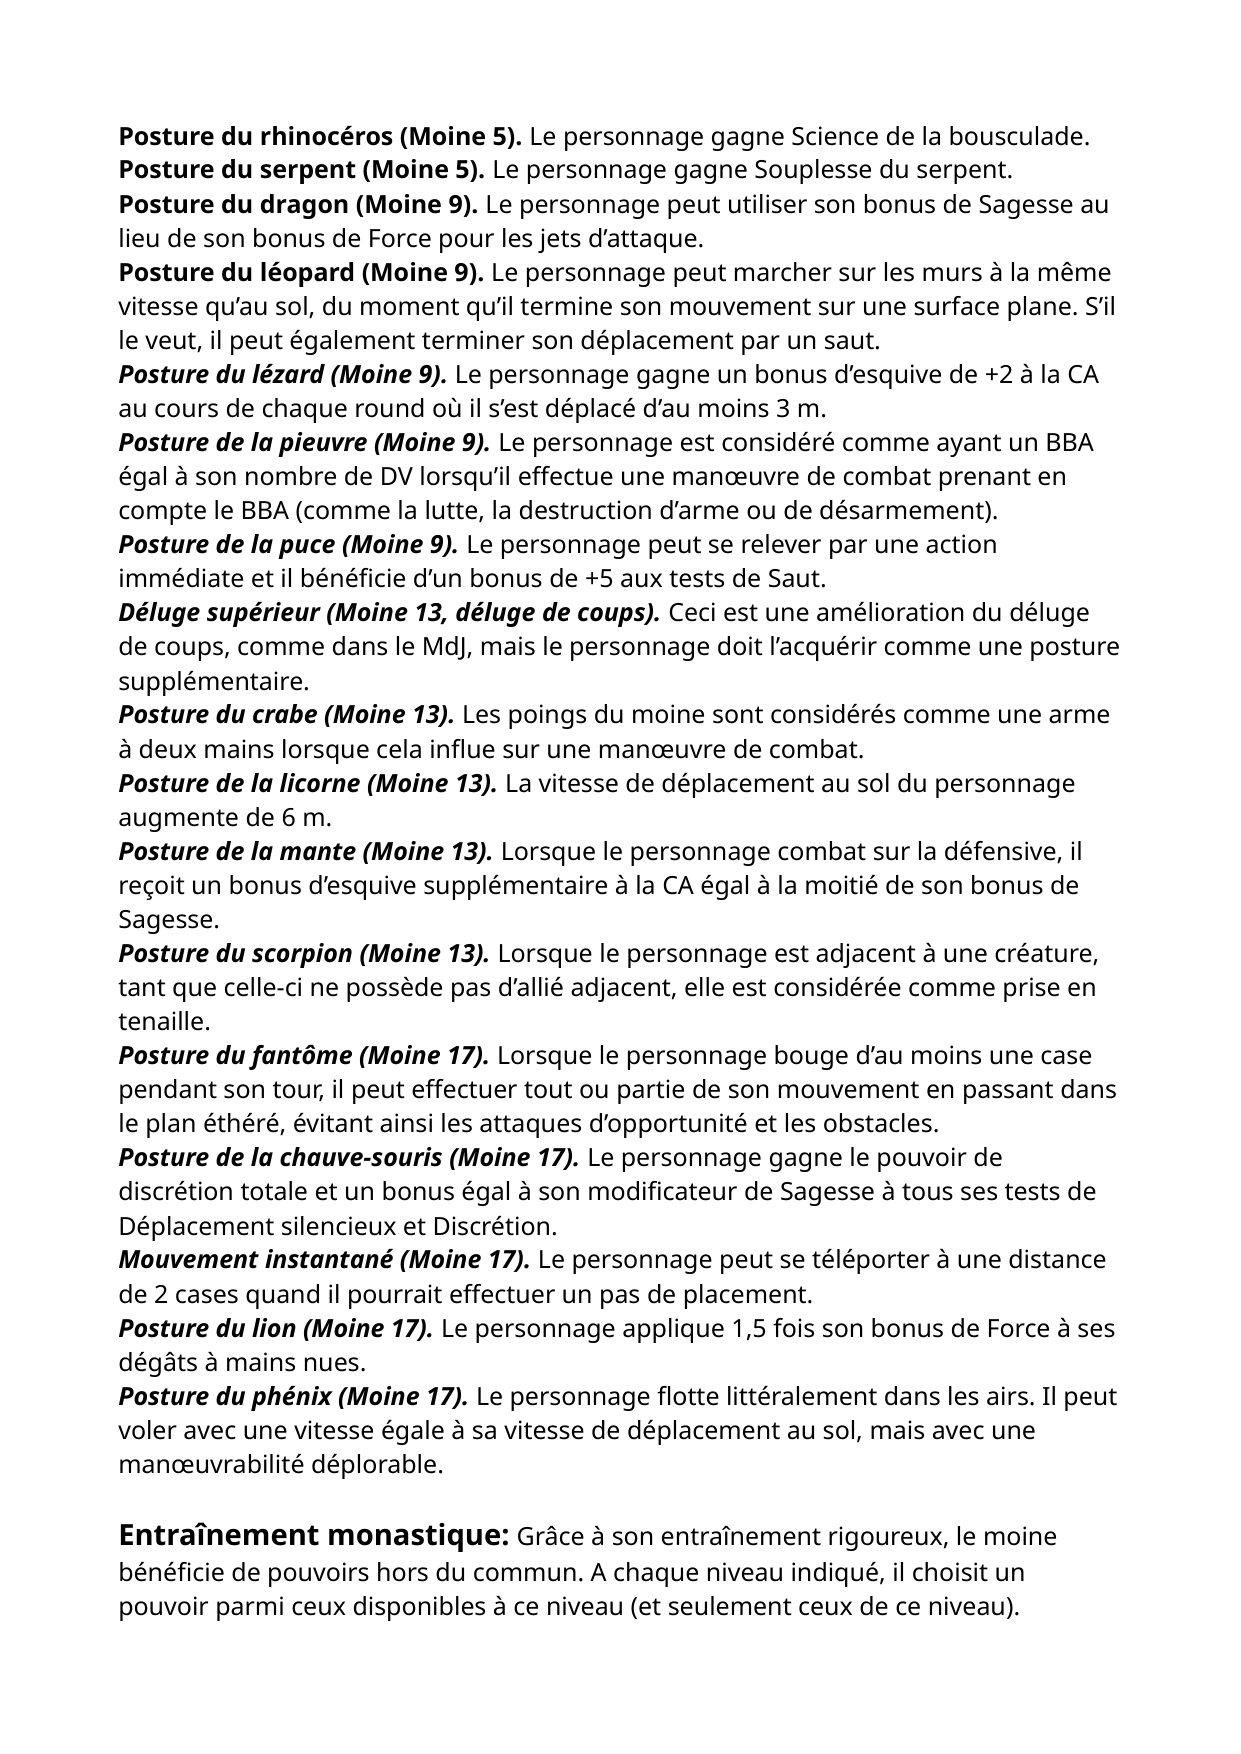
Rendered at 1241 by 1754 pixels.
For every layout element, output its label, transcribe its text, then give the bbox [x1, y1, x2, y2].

text Posture de la chauve-souris (Moine 17). Le personnage gagne le pouvoir de discrétion totale et un bonus égal à son modificateur de Sagesse à tous ses tests de Déplacement silencieux et Discrétion. [118, 1140, 1122, 1242]
text Posture de la pieuvre (Moine 9). Le personnage est considéré comme ayant un BBA égal à son nombre de DV lorsqu’il effectue une manœuvre de combat prenant en compte le BBA (comme la lutte, la destruction d’arme ou de désarmement). [118, 425, 1122, 527]
text Mouvement instantané (Moine 17). Le personnage peut se téléporter à une distance de 2 cases quand il pourrait effectuer un pas de placement. [118, 1242, 1122, 1310]
text Posture du lézard (Moine 9). Le personnage gagne un bonus d’esquive de +2 à la CA au cours de chaque round où il s’est déplacé d’au moins 3 m. [118, 357, 1122, 425]
text Entraînement monastique: Grâce à son entraînement rigoureux, le moine bénéficie de pouvoirs hors du commun. A chaque niveau indiqué, il choisit un pouvoir parmi ceux disponibles à ce niveau (et seulement ceux de ce niveau). [118, 1515, 1122, 1622]
text Posture de la puce (Moine 9). Le personnage peut se relever par une action immédiate et il bénéficie d’un bonus de +5 aux tests de Saut. [118, 527, 1122, 595]
text Posture du dragon (Moine 9). Le personnage peut utiliser son bonus de Sagesse au lieu de son bonus de Force pour les jets d’attaque. [118, 186, 1122, 254]
text Posture du léopard (Moine 9). Le personnage peut marcher sur les murs à la même vitesse qu’au sol, du moment qu’il termine son mouvement sur une surface plane. S’il le veut, il peut également terminer son déplacement par un saut. [118, 254, 1122, 357]
text Posture du fantôme (Moine 17). Lorsque le personnage bouge d’au moins une case pendant son tour, il peut effectuer tout ou partie de son mouvement en passant dans le plan éthéré, évitant ainsi les attaques d’opportunité et les obstacles. [118, 1038, 1122, 1140]
text Posture du crabe (Moine 13). Les poings du moine sont considérés comme une arme à deux mains lorsque cela influe sur une manœuvre de combat. [118, 697, 1122, 765]
text Posture du phénix (Moine 17). Le personnage flotte littéralement dans les airs. Il peut voler avec une vitesse égale à sa vitesse de déplacement au sol, mais avec une manœuvrabilité déplorable. [118, 1378, 1122, 1481]
text Déluge supérieur (Moine 13, déluge de coups). Ceci est une amélioration du déluge de coups, comme dans le MdJ, mais le personnage doit l’acquérir comme une posture supplémentaire. [118, 595, 1122, 697]
text Posture de la licorne (Moine 13). La vitesse de déplacement au sol du personnage augmente de 6 m. [118, 765, 1122, 833]
text Posture du rhinocéros (Moine 5). Le personnage gagne Science de la bousculade. [118, 118, 1122, 152]
text Posture du lion (Moine 17). Le personnage applique 1,5 fois son bonus de Force à ses dégâts à mains nues. [118, 1310, 1122, 1378]
text Posture de la mante (Moine 13). Lorsque le personnage combat sur la défensive, il reçoit un bonus d’esquive supplémentaire à la CA égal à la moitié de son bonus de Sagesse. [118, 833, 1122, 936]
text Posture du serpent (Moine 5). Le personnage gagne Souplesse du serpent. [118, 152, 1122, 186]
text Posture du scorpion (Moine 13). Lorsque le personnage est adjacent à une créature, tant que celle-ci ne possède pas d’allié adjacent, elle est considérée comme prise en tenaille. [118, 936, 1122, 1038]
